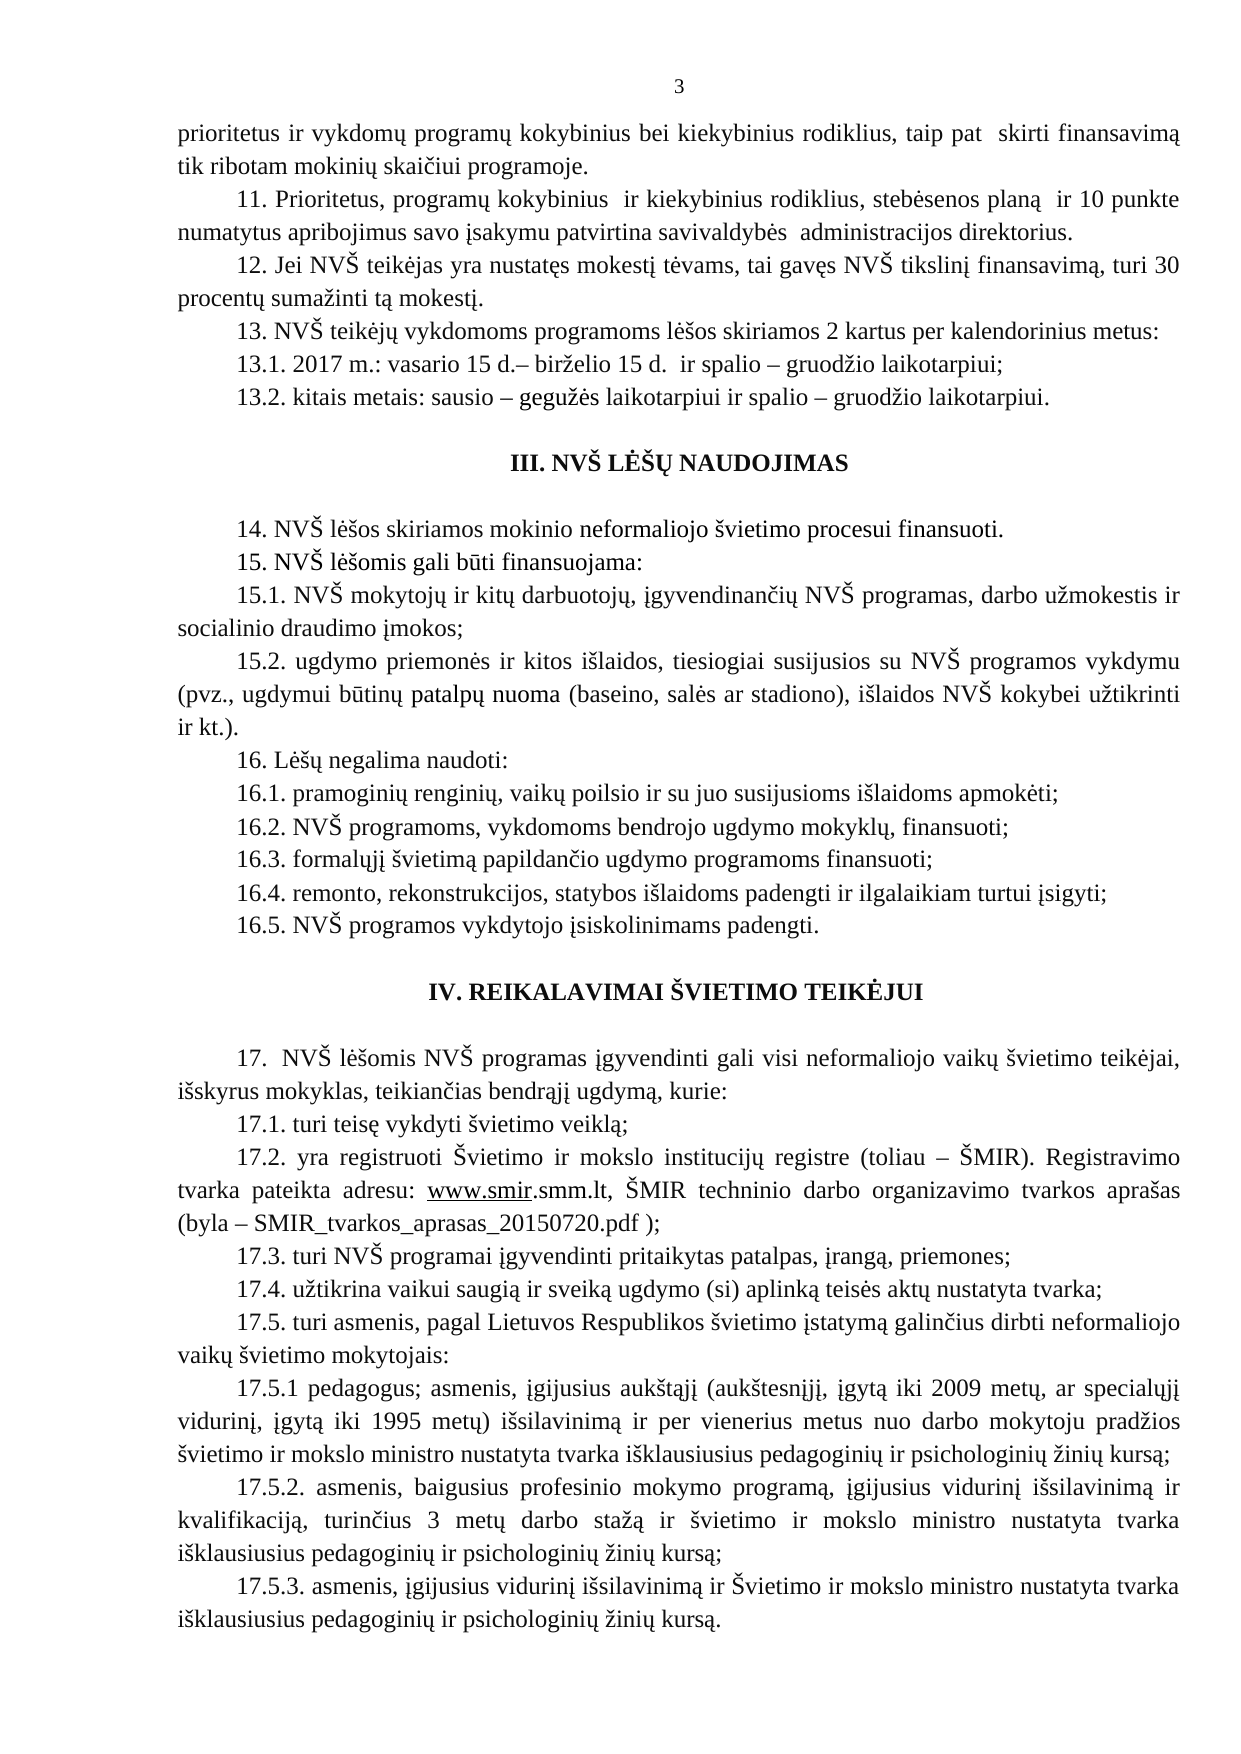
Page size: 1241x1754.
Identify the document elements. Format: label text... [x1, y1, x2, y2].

text 17.5.1 pedagogus; asmenis, įgijusius aukštąjį (aukštesnįjį, įgytą iki 2009 metų, ar specialųjį vidurinį, įgytą iki 1995 metų) išsilavinimą ir per vienerius metus nuo darbo mokytoju pradžios švietimo ir mokslo ministro nustatyta tvarka išklausiusius pedagoginių ir psichologinių žinių kursą; [177, 1373, 1181, 1468]
text 16.5. NVŠ programos vykdytojo įsiskolinimams padengti. [177, 911, 1181, 939]
text prioritetus ir vykdomų programų kokybinius bei kiekybinius rodiklius, taip pat skirti finansavimą tik ribotam mokinių skaičiui programoje. [177, 118, 1181, 180]
text 17.5. turi asmenis, pagal Lietuvos Respublikos švietimo įstatymą galinčius dirbti neformaliojo vaikų švietimo mokytojais: [177, 1307, 1181, 1369]
text 17.3. turi NVŠ programai įgyvendinti pritaikytas patalpas, įrangą, priemones; [177, 1241, 1181, 1269]
text III. NVŠ LĖŠŲ NAUDOJIMAS [177, 448, 1181, 477]
text 11. Prioritetus, programų kokybinius ir kiekybinius rodiklius, stebėsenos planą ir 10 punkte numatytus apribojimus savo įsakymu patvirtina savivaldybės administracijos direktorius. [177, 184, 1181, 246]
text 16.2. NVŠ programoms, vykdomoms bendrojo ugdymo mokyklų, finansuoti; [177, 812, 1181, 840]
text 17. NVŠ lėšomis NVŠ programas įgyvendinti gali visi neformaliojo vaikų švietimo teikėjai, išskyrus mokyklas, teikiančias bendrąjį ugdymą, kurie: [177, 1043, 1181, 1104]
text 15.2. ugdymo priemonės ir kitos išlaidos, tiesiogiai susijusios su NVŠ programos vykdymu (pvz., ugdymui būtinų patalpų nuoma (baseino, salės ar stadiono), išlaidos NVŠ kokybei užtikrinti ir kt.). [177, 646, 1181, 741]
text 17.2. yra registruoti Švietimo ir mokslo institucijų registre (toliau – ŠMIR). Registravimo tvarka pateikta adresu: www.smir.smm.lt, ŠMIR techninio darbo organizavimo tvarkos aprašas (byla – SMIR_tvarkos_aprasas_20150720.pdf ); [177, 1142, 1181, 1237]
text 15.1. NVŠ mokytojų ir kitų darbuotojų, įgyvendinančių NVŠ programas, darbo užmokestis ir socialinio draudimo įmokos; [177, 580, 1181, 642]
text 17.5.3. asmenis, įgijusius vidurinį išsilavinimą ir Švietimo ir mokslo ministro nustatyta tvarka išklausiusius pedagoginių ir psichologinių žinių kursą. [177, 1571, 1181, 1633]
text IV. REIKALAVIMAI ŠVIETIMO TEIKĖJUI [177, 977, 1181, 1005]
text 13.2. kitais metais: sausio – gegužės laikotarpiui ir spalio – gruodžio laikotarpiui. [177, 382, 1181, 411]
text 16.1. pramoginių renginių, vaikų poilsio ir su juo susijusioms išlaidoms apmokėti; [177, 778, 1181, 807]
text 17.1. turi teisę vykdyti švietimo veiklą; [177, 1109, 1181, 1137]
text 16.4. remonto, rekonstrukcijos, statybos išlaidoms padengti ir ilgalaikiam turtui įsigyti; [177, 878, 1181, 906]
text 16. Lėšų negalima naudoti: [177, 746, 1181, 774]
text 13. NVŠ teikėjų vykdomoms programoms lėšos skiriamos 2 kartus per kalendorinius metus: [177, 316, 1181, 345]
text 17.5.2. asmenis, baigusius profesinio mokymo programą, įgijusius vidurinį išsilavinimą ir kvalifikaciją, turinčius 3 metų darbo stažą ir švietimo ir mokslo ministro nustatyta tvarka išklausiusius pedagoginių ir psichologinių žinių kursą; [177, 1472, 1181, 1567]
text 15. NVŠ lėšomis gali būti finansuojama: [177, 547, 1181, 576]
text 16.3. formalųjį švietimą papildančio ugdymo programoms finansuoti; [177, 844, 1181, 873]
text 12. Jei NVŠ teikėjas yra nustatęs mokestį tėvams, tai gavęs NVŠ tikslinį finansavimą, turi 30 procentų sumažinti tą mokestį. [177, 250, 1181, 312]
text 17.4. užtikrina vaikui saugią ir sveiką ugdymo (si) aplinką teisės aktų nustatyta tvarka; [177, 1274, 1181, 1303]
text 14. NVŠ lėšos skiriamos mokinio neformaliojo švietimo procesui finansuoti. [177, 514, 1181, 543]
text 13.1. 2017 m.: vasario 15 d.– birželio 15 d. ir spalio – gruodžio laikotarpiui; [177, 349, 1181, 378]
